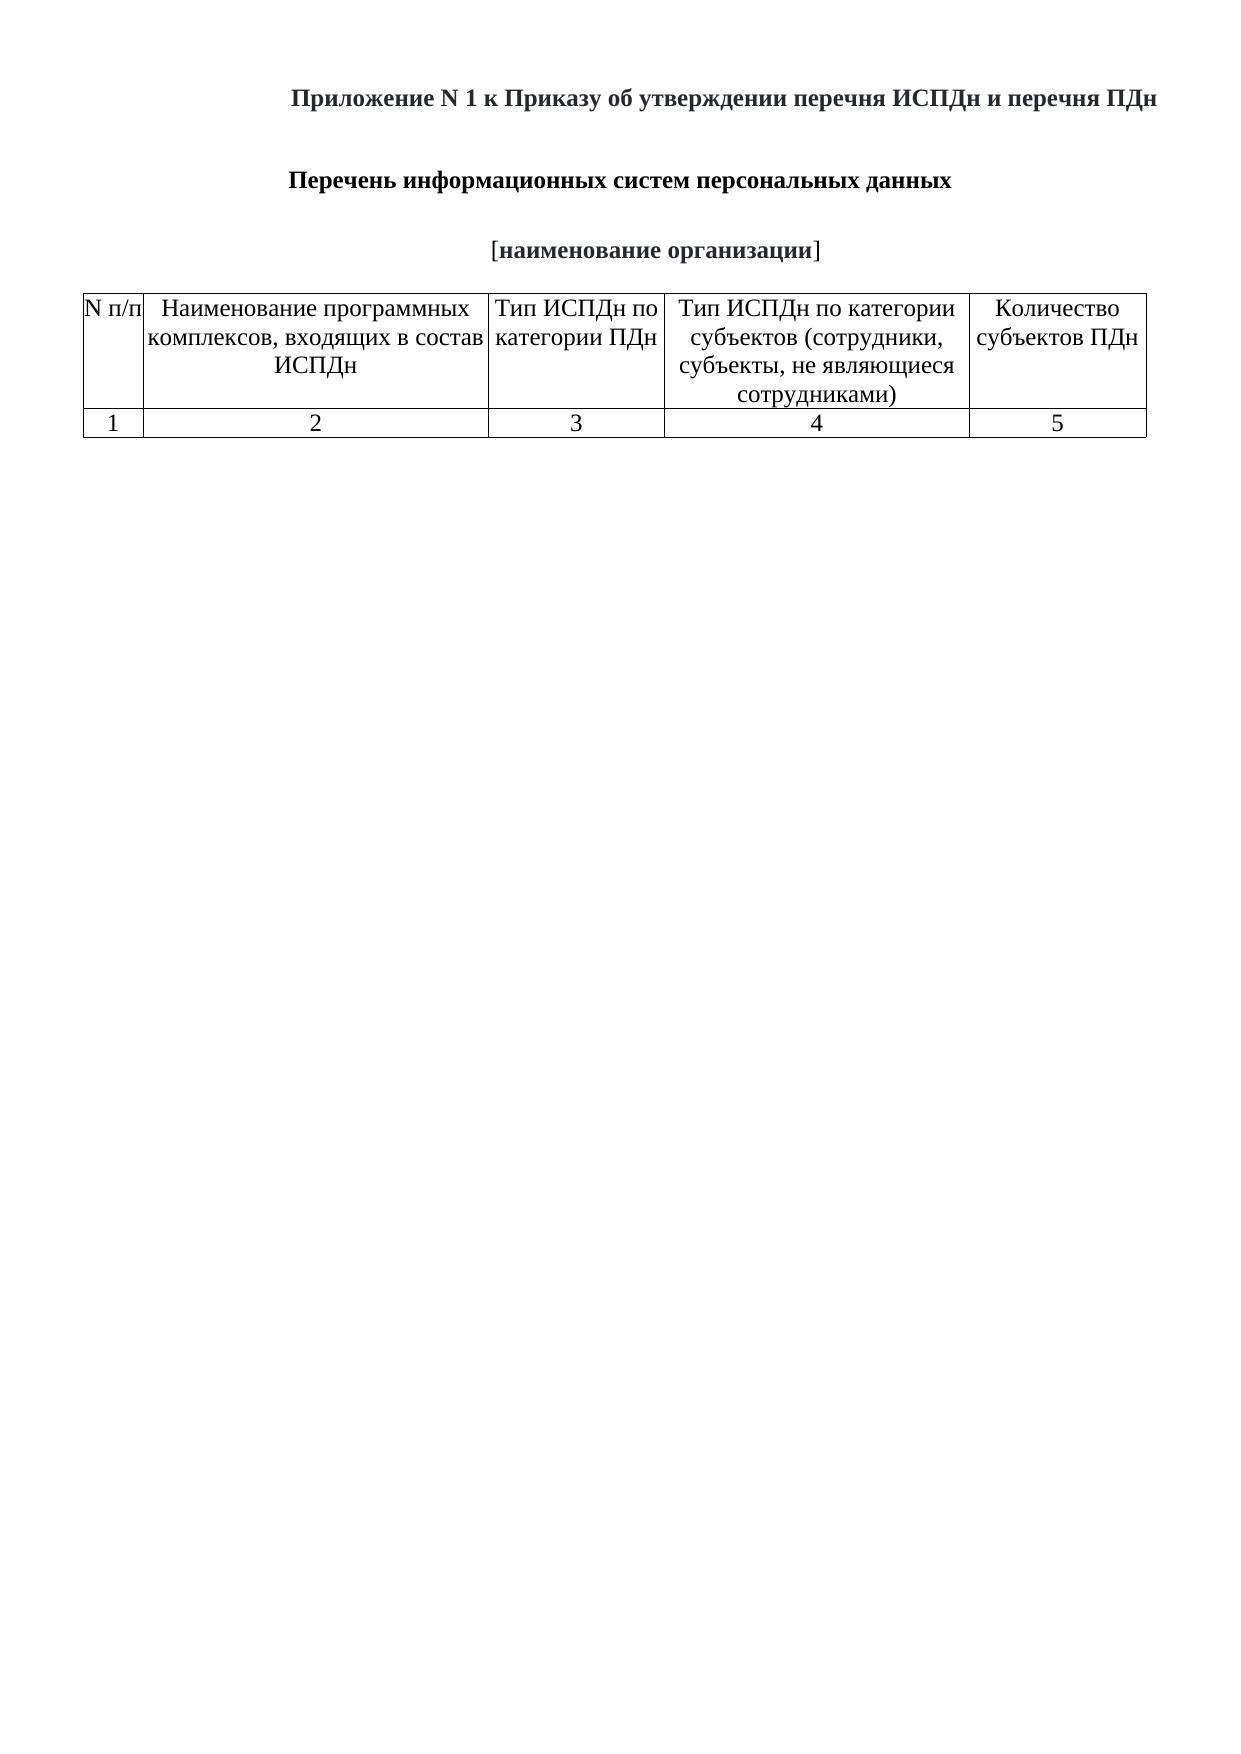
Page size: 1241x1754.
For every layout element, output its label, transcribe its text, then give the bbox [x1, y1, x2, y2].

text Приложение N 1 к Приказу об утверждении перечня ИСПДн и перечня ПДн [83, 83, 1157, 111]
table_header Наименование программных комплексов, входящих в состав ИСПДн [144, 294, 488, 408]
table_header N п/п [84, 294, 143, 408]
table_cell 3 [489, 409, 664, 437]
table_cell 5 [970, 409, 1146, 437]
table_header Количество субъектов ПДн [970, 294, 1146, 408]
table_cell 4 [665, 409, 969, 437]
table_cell 1 [84, 409, 143, 437]
table_header Тип ИСПДн по категории ПДн [489, 294, 664, 408]
subtitle Перечень информационных систем персональных данных [83, 165, 1157, 194]
text [наименование организации] [83, 235, 1157, 264]
table_cell 2 [144, 409, 488, 437]
table_header Тип ИСПДн по категории субъектов (сотрудники, субъекты, не являющиеся сотрудниками) [665, 294, 969, 408]
